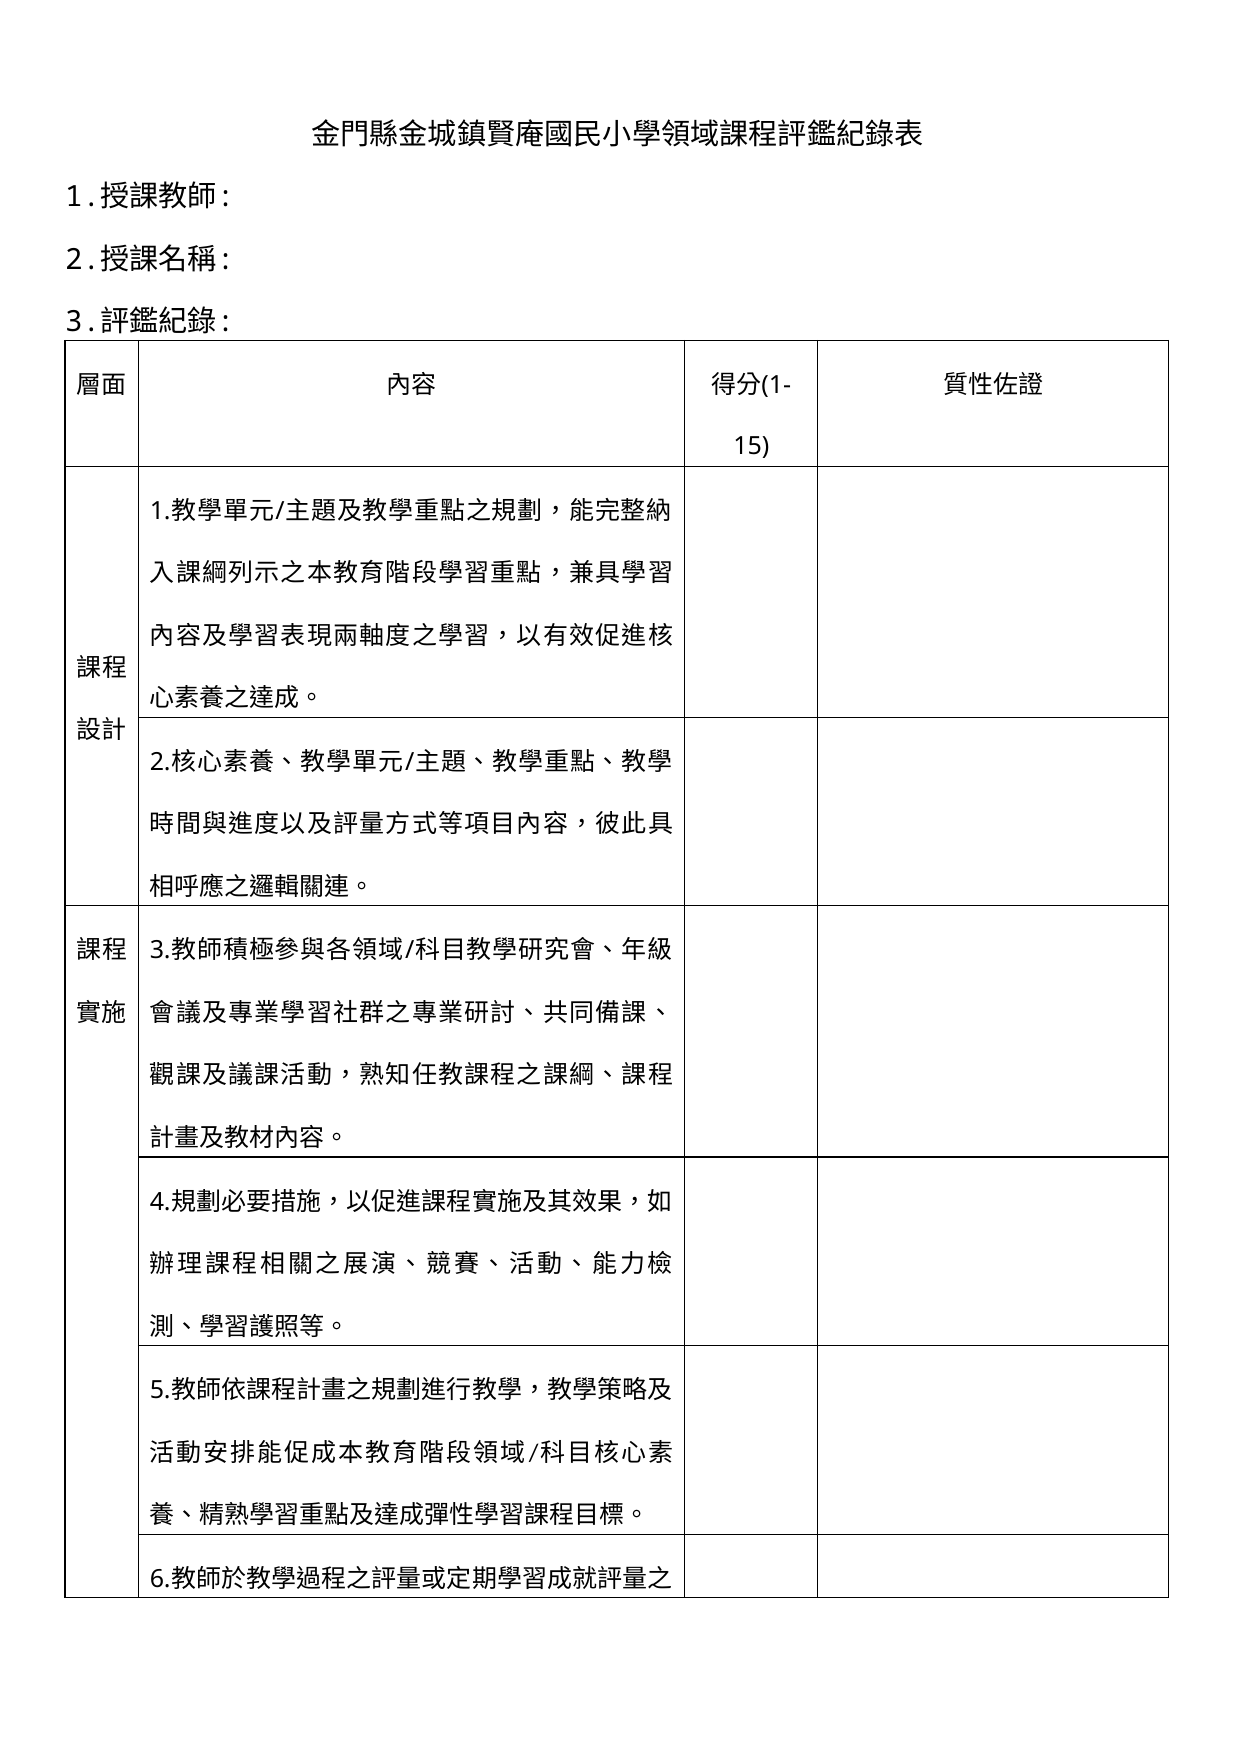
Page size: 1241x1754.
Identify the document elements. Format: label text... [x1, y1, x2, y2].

table_cell [818, 1346, 1168, 1533]
table_cell [685, 1346, 817, 1533]
table_cell [685, 718, 817, 905]
table_cell [685, 906, 817, 1156]
table_cell 6.教師於教學過程之評量或定期學習成就評量之 [139, 1535, 684, 1597]
text 2.授課名稱: [65, 215, 1169, 277]
text 3.評鑑紀錄: [65, 277, 1169, 340]
table_cell [685, 1158, 817, 1345]
text 金門縣金城鎮賢庵國民小學領域課程評鑑紀錄表 [65, 90, 1169, 152]
table_cell 5.教師依課程計畫之規劃進行教學，教學策略及活動安排能促成本教育階段領域/科目核心素養、精熟學習重點及達成彈性學習課程目標。 [139, 1346, 684, 1533]
table_cell 2.核心素養、教學單元/主題、教學重點、教學時間與進度以及評量方式等項目內容，彼此具相呼應之邏輯關連。 [139, 718, 684, 905]
table_cell 課程實施 [66, 906, 138, 1597]
text 1.授課教師: [65, 152, 1169, 215]
table_cell 3.教師積極參與各領域/科目教學研究會、年級會議及專業學習社群之專業研討、共同備課、觀課及議課活動，熟知任教課程之課綱、課程計畫及教材內容。 [139, 906, 684, 1156]
table_cell [818, 906, 1168, 1156]
table_header 質性佐證 [818, 341, 1168, 466]
table_cell [818, 1158, 1168, 1345]
table_cell [818, 1535, 1168, 1597]
table_cell [818, 467, 1168, 717]
table_cell 課程設計 [66, 467, 138, 905]
table_header 內容 [139, 341, 684, 466]
table_cell [818, 718, 1168, 905]
table_cell [685, 1535, 817, 1597]
table_cell 1.教學單元/主題及教學重點之規劃，能完整納入課綱列示之本教育階段學習重點，兼具學習內容及學習表現兩軸度之學習，以有效促進核心素養之達成。 [139, 467, 684, 717]
table_cell [685, 467, 817, 717]
table_cell 4.規劃必要措施，以促進課程實施及其效果，如辦理課程相關之展演、競賽、活動、能力檢測、學習護照等。 [139, 1158, 684, 1345]
table_header 層面 [66, 341, 138, 466]
table_header 得分(1-15) [685, 341, 817, 466]
